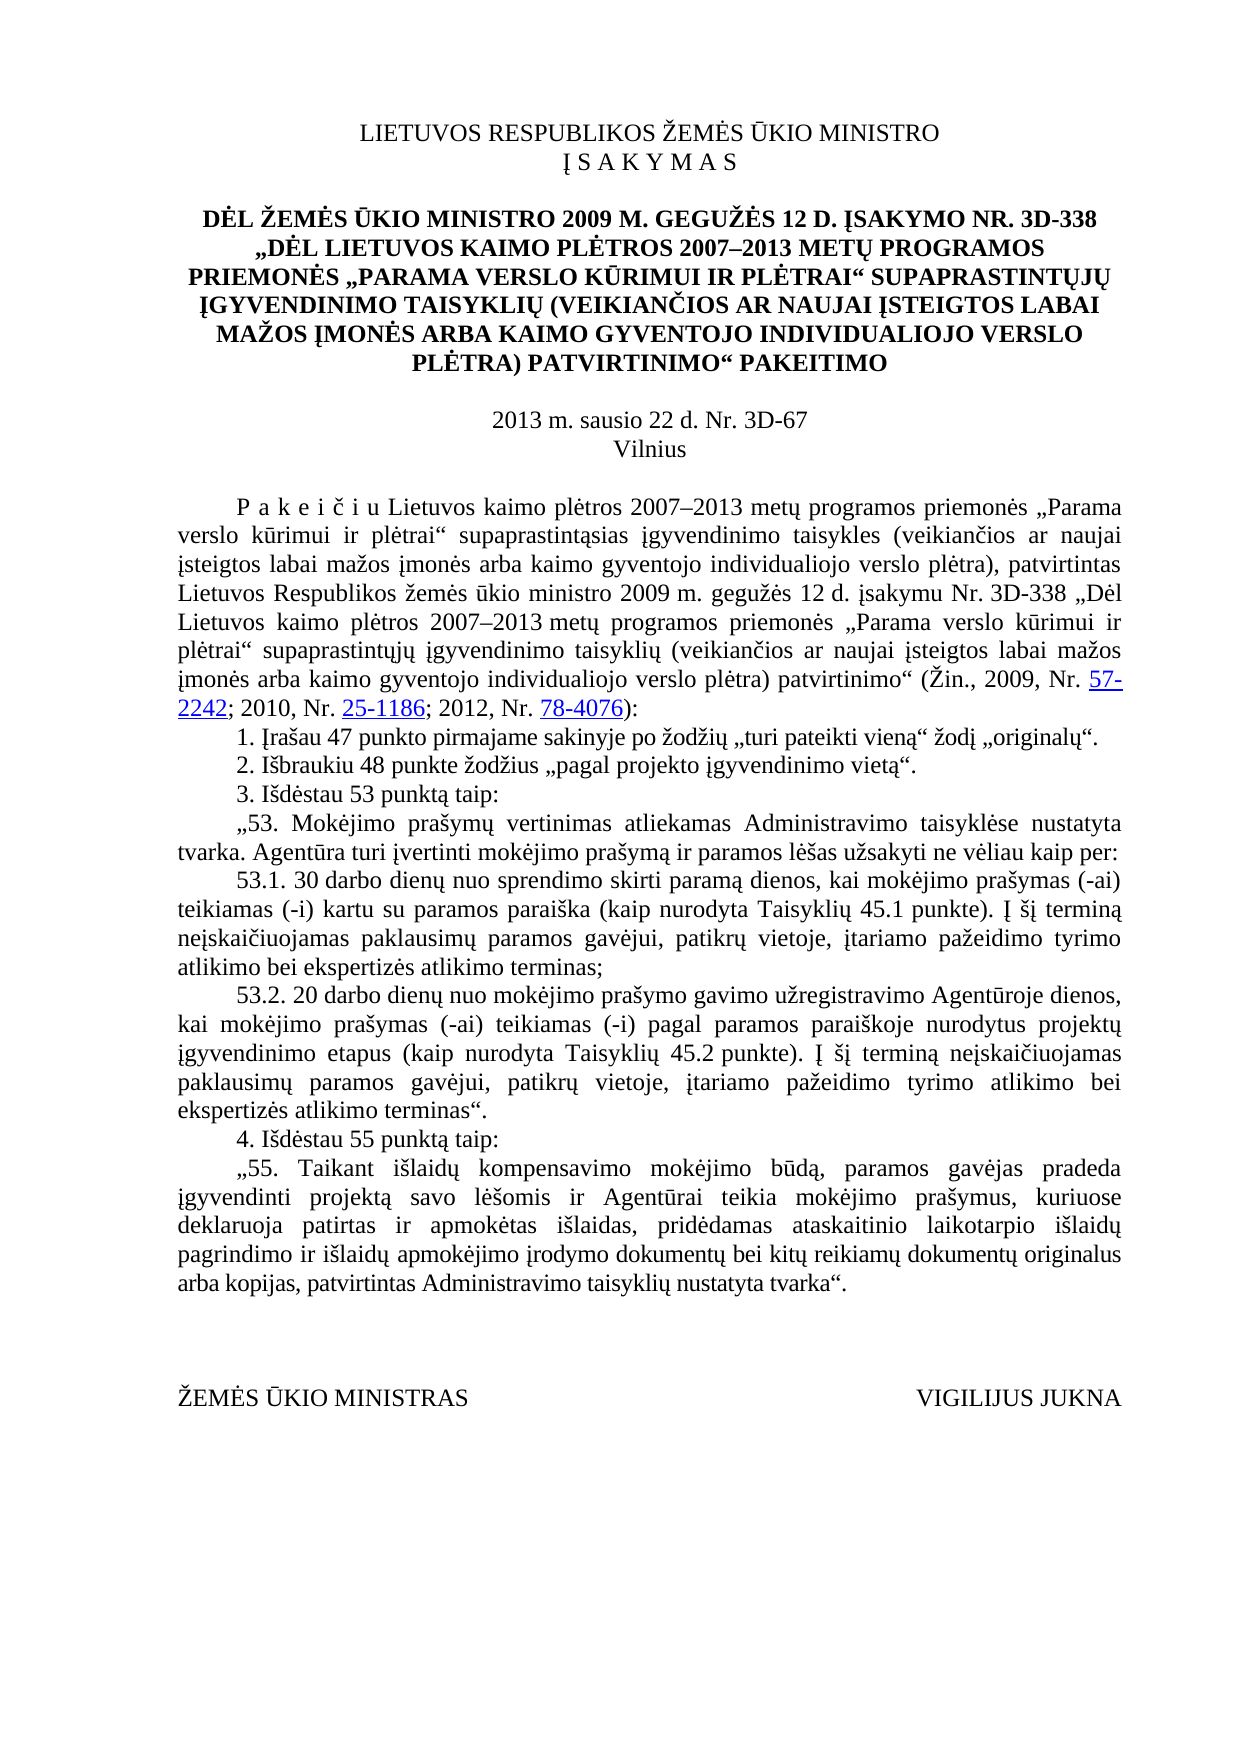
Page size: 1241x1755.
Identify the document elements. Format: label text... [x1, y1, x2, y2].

text 1. Įrašau 47 punkto pirmajame sakinyje po žodžių „turi pateikti vieną“ žodį „originalų“. [177, 722, 1122, 751]
text 2. Išbraukiu 48 punkte žodžius „pagal projekto įgyvendinimo vietą“. [177, 751, 1122, 779]
text LIETUVOS RESPUBLIKOS ŽEMĖS ŪKIO MINISTRO [177, 118, 1122, 147]
text Vilnius [177, 434, 1122, 463]
text „53. Mokėjimo prašymų vertinimas atliekamas Administravimo taisyklėse nustatyta tvarka. Agentūra turi įvertinti mokėjimo prašymą ir paramos lėšas užsakyti ne vėliau kaip per: [177, 808, 1122, 866]
text 53.1. 30 darbo dienų nuo sprendimo skirti paramą dienos, kai mokėjimo prašymas (-ai) teikiamas (-i) kartu su paramos paraiška (kaip nurodyta Taisyklių 45.1 punkte). Į šį terminą neįskaičiuojamas paklausimų paramos gavėjui, patikrų vietoje, įtariamo pažeidimo tyrimo atlikimo bei ekspertizės atlikimo terminas; [177, 866, 1122, 981]
text 2013 m. sausio 22 d. Nr. 3D-67 [177, 406, 1122, 434]
text P a k e i č i u Lietuvos kaimo plėtros 2007–2013 metų programos priemonės „Parama verslo kūrimui ir plėtrai“ supaprastintąsias įgyvendinimo taisykles (veikiančios ar naujai įsteigtos labai mažos įmonės arba kaimo gyventojo individualiojo verslo plėtra), patvirtintas Lietuvos Respublikos žemės ūkio ministro 2009 m. gegužės 12 d. įsakymu Nr. 3D-338 „Dėl Lietuvos kaimo plėtros 2007–2013 metų programos priemonės „Parama verslo kūrimui ir plėtrai“ supaprastintųjų įgyvendinimo taisyklių (veikiančios ar naujai įsteigtos labai mažos įmonės arba kaimo gyventojo individualiojo verslo plėtra) patvirtinimo“ (Žin., 2009, Nr. 57-2242; 2010, Nr. 25-1186; 2012, Nr. 78-4076): [177, 492, 1122, 722]
text 53.2. 20 darbo dienų nuo mokėjimo prašymo gavimo užregistravimo Agentūroje dienos, kai mokėjimo prašymas (-ai) teikiamas (-i) pagal paramos paraiškoje nurodytus projektų įgyvendinimo etapus (kaip nurodyta Taisyklių 45.2 punkte). Į šį terminą neįskaičiuojamas paklausimų paramos gavėjui, patikrų vietoje, įtariamo pažeidimo tyrimo atlikimo bei ekspertizės atlikimo terminas“. [177, 981, 1122, 1124]
text Žemės ūkio ministras Vigilijus Jukna [177, 1383, 1122, 1412]
text 4. Išdėstau 55 punktą taip: [177, 1124, 1122, 1153]
text „55. Taikant išlaidų kompensavimo mokėjimo būdą, paramos gavėjas pradeda įgyvendinti projektą savo lėšomis ir Agentūrai teikia mokėjimo prašymus, kuriuose deklaruoja patirtas ir apmokėtas išlaidas, pridėdamas ataskaitinio laikotarpio išlaidų pagrindimo ir išlaidų apmokėjimo įrodymo dokumentų bei kitų reikiamų dokumentų originalus arba kopijas, patvirtintas Administravimo taisyklių nustatyta tvarka“. [177, 1153, 1122, 1297]
text DĖL ŽEMĖS ŪKIO MINISTRO 2009 M. GEGUŽĖS 12 D. ĮSAKYMO Nr. 3D-338 „Dėl LIETUVOS Kaimo plėtros 2007–2013 metų pROGRAMOS priemonės „parama verslo kūrimui ir plėtrai“ SUPAPRASTINTŲJŲ ĮGYVENDINIMO TAISYKLIŲ (veikiančios ar naujai įsteigtos labai mažos įmonės arba kaimo gyventojo INDIVIDUALIOJO verslo plėtra) PATVIRTINIMO“ PAKEITIMO [177, 204, 1122, 377]
text Į S A K Y M A S [177, 147, 1122, 176]
text 3. Išdėstau 53 punktą taip: [177, 779, 1122, 808]
